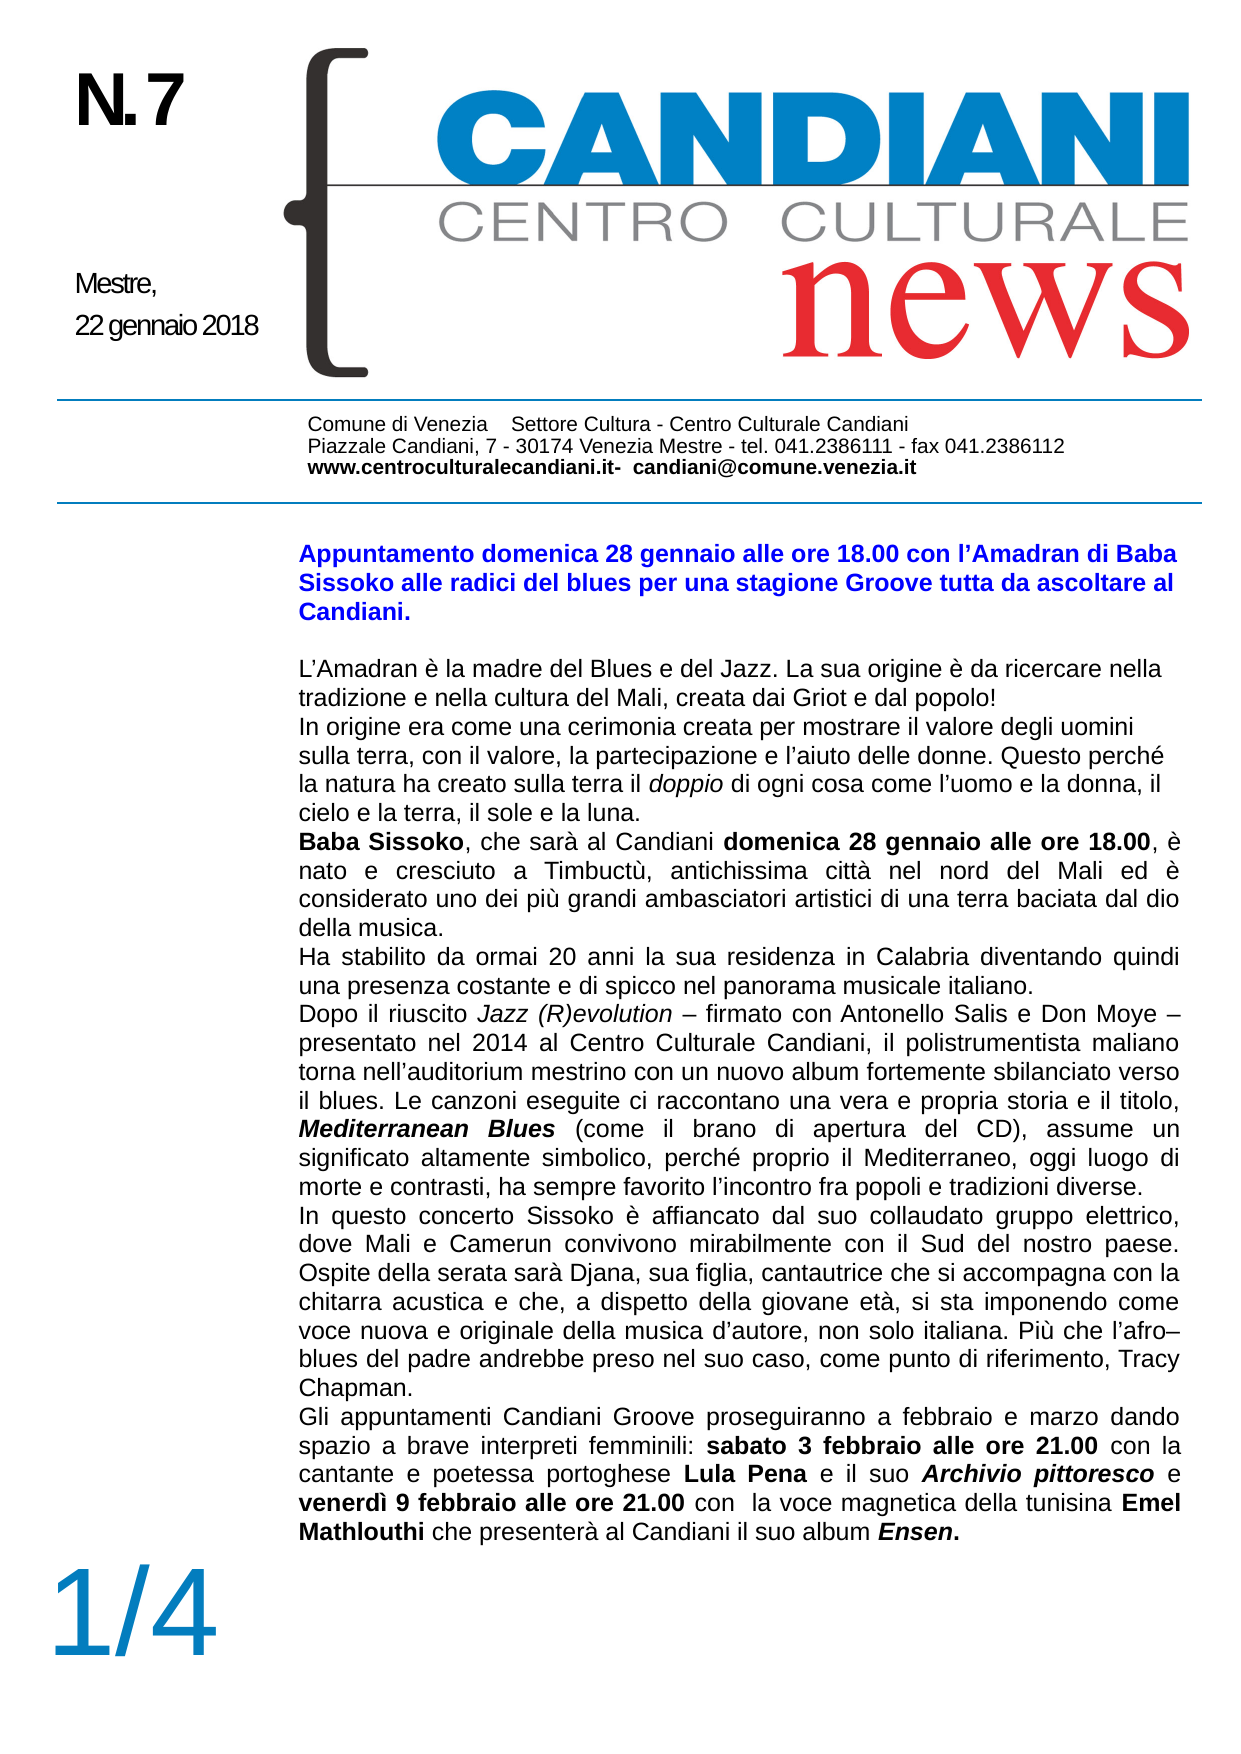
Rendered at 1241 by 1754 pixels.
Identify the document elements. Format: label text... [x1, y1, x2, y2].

text L’Amadran è la madre del Blues e del Jazz. La sua origine è da ricercare nella tradizione e nella cultura del Mali, creata dai Griot e dal popolo! In origine era come una cerimonia creata per mostrare il valore degli uomini sulla terra, con il valore, la partecipazione e l’aiuto delle donne. Questo perché la natura ha creato sulla terra il doppio di ogni cosa come l’uomo e la donna, il cielo e la terra, il sole e la luna. [298, 654, 1181, 827]
table_header N. 7 Mestre, 22 gennaio 2018 [67, 55, 276, 410]
text Gli appuntamenti Candiani Groove proseguiranno a febbraio e marzo dando spazio a brave interpreti femminili: sabato 3 febbraio alle ore 21.00 con la cantante e poetessa portoghese Lula Pena e il suo Archivio pittoresco e venerdì 9 febbraio alle ore 21.00 con la voce magnetica della tunisina Emel Mathlouthi che presenterà al Candiani il suo album Ensen. [298, 1402, 1181, 1546]
picture [277, 47, 1194, 379]
text In questo concerto Sissoko è affiancato dal suo collaudato gruppo elettrico, dove Mali e Camerun convivono mirabilmente con il Sud del nostro paese. Ospite della serata sarà Djana, sua figlia, cantautrice che si accompagna con la chitarra acustica e che, a dispetto della giovane età, si sta imponendo come voce nuova e originale della musica d’autore, non solo italiana. Più che l’afro–blues del padre andrebbe preso nel suo caso, come punto di riferimento, Tracy Chapman. [298, 1201, 1181, 1402]
text Appuntamento domenica 28 gennaio alle ore 18.00 con l’Amadran di Baba Sissoko alle radici del blues per una stagione Groove tutta da ascoltare al Candiani. [298, 539, 1181, 626]
table_cell [67, 410, 276, 697]
text Dopo il riuscito Jazz (R)evolution – firmato con Antonello Salis e Don Moye – presentato nel 2014 al Centro Culturale Candiani, il polistrumentista maliano torna nell’auditorium mestrino con un nuovo album fortemente sbilanciato verso il blues. Le canzoni eseguite ci raccontano una vera e propria storia e il titolo, Mediterranean Blues (come il brano di apertura del CD), assume un significato altamente simbolico, perché proprio il Mediterraneo, oggi luogo di morte e contrasti, ha sempre favorito l’incontro fra popoli e tradizioni diverse. [298, 999, 1181, 1201]
text Ha stabilito da ormai 20 anni la sua residenza in Calabria diventando quindi una presenza costante e di spicco nel panorama musicale italiano. [298, 942, 1181, 999]
text Baba Sissoko, che sarà al Candiani domenica 28 gennaio alle ore 18.00, è nato e cresciuto a Timbuctù, antichissima città nel nord del Mali ed è considerato uno dei più grandi ambasciatori artistici di una terra baciata dal dio della musica. [298, 827, 1181, 942]
